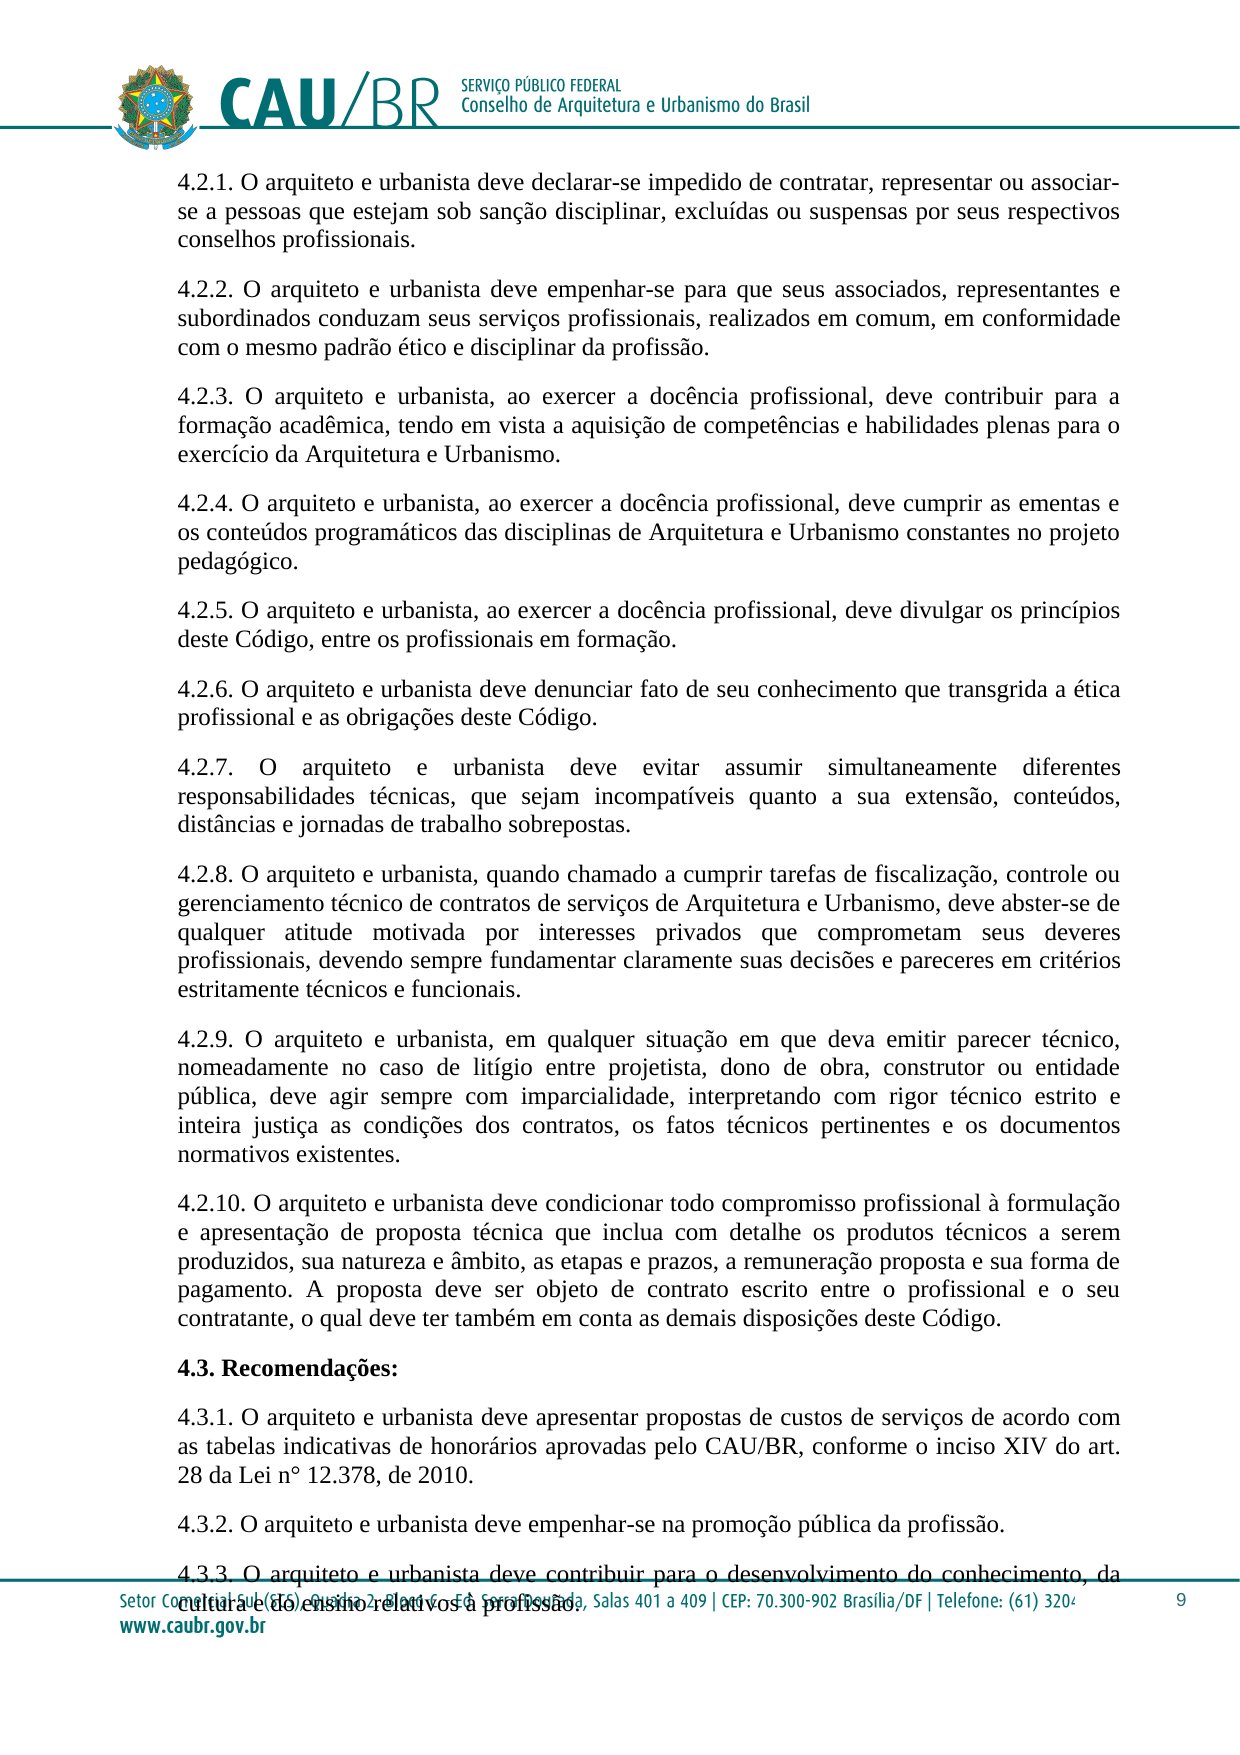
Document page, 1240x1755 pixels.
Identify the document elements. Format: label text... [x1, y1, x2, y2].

text 4.2.9. O arquiteto e urbanista, em qualquer situação em que deva emitir parecer técnico, nomeadamente no caso de litígio entre projetista, dono de obra, construtor ou entidade pública, deve agir sempre com imparcialidade, interpretando com rigor técnico estrito e inteira justiça as condições dos contratos, os fatos técnicos pertinentes e os documentos normativos existentes. [177, 1024, 1121, 1167]
text 4.2.8. O arquiteto e urbanista, quando chamado a cumprir tarefas de fiscalização, controle ou gerenciamento técnico de contratos de serviços de Arquitetura e Urbanismo, deve abster-se de qualquer atitude motivada por interesses privados que comprometam seus deveres profissionais, devendo sempre fundamentar claramente suas decisões e pareceres em critérios estritamente técnicos e funcionais. [177, 859, 1121, 1003]
text 4.2.2. O arquiteto e urbanista deve empenhar-se para que seus associados, representantes e subordinados conduzam seus serviços profissionais, realizados em comum, em conformidade com o mesmo padrão ético e disciplinar da profissão. [177, 274, 1121, 360]
text 4.2.4. O arquiteto e urbanista, ao exercer a docência profissional, deve cumprir as ementas e os conteúdos programáticos das disciplinas de Arquitetura e Urbanismo constantes no projeto pedagógico. [177, 488, 1121, 574]
text 4.2.5. O arquiteto e urbanista, ao exercer a docência profissional, deve divulgar os princípios deste Código, entre os profissionais em formação. [177, 595, 1121, 653]
text 4.2.3. O arquiteto e urbanista, ao exercer a docência profissional, deve contribuir para a formação acadêmica, tendo em vista a aquisição de competências e habilidades plenas para o exercício da Arquitetura e Urbanismo. [177, 381, 1121, 467]
text 4.3. Recomendações: [177, 1353, 1121, 1382]
text 4.2.7. O arquiteto e urbanista deve evitar assumir simultaneamente diferentes responsabilidades técnicas, que sejam incompatíveis quanto a sua extensão, conteúdos, distâncias e jornadas de trabalho sobrepostas. [177, 752, 1121, 838]
text 4.3.1. O arquiteto e urbanista deve apresentar propostas de custos de serviços de acordo com as tabelas indicativas de honorários aprovadas pelo CAU/BR, conforme o inciso XIV do art. 28 da Lei n° 12.378, de 2010. [177, 1402, 1121, 1489]
text 4.3.2. O arquiteto e urbanista deve empenhar-se na promoção pública da profissão. [177, 1509, 1121, 1536]
text 4.2.10. O arquiteto e urbanista deve condicionar todo compromisso profissional à formulação e apresentação de proposta técnica que inclua com detalhe os produtos técnicos a serem produzidos, sua natureza e âmbito, as etapas e prazos, a remuneração proposta e sua forma de pagamento. A proposta deve ser objeto de contrato escrito entre o profissional e o seu contratante, o qual deve ter também em conta as demais disposições deste Código. [177, 1188, 1121, 1332]
text 4.2.1. O arquiteto e urbanista deve declarar-se impedido de contratar, representar ou associar-se a pessoas que estejam sob sanção disciplinar, excluídas ou suspensas por seus respectivos conselhos profissionais. [177, 178, 1121, 253]
text 4.2.6. O arquiteto e urbanista deve denunciar fato de seu conhecimento que transgrida a ética profissional e as obrigações deste Código. [177, 674, 1121, 731]
